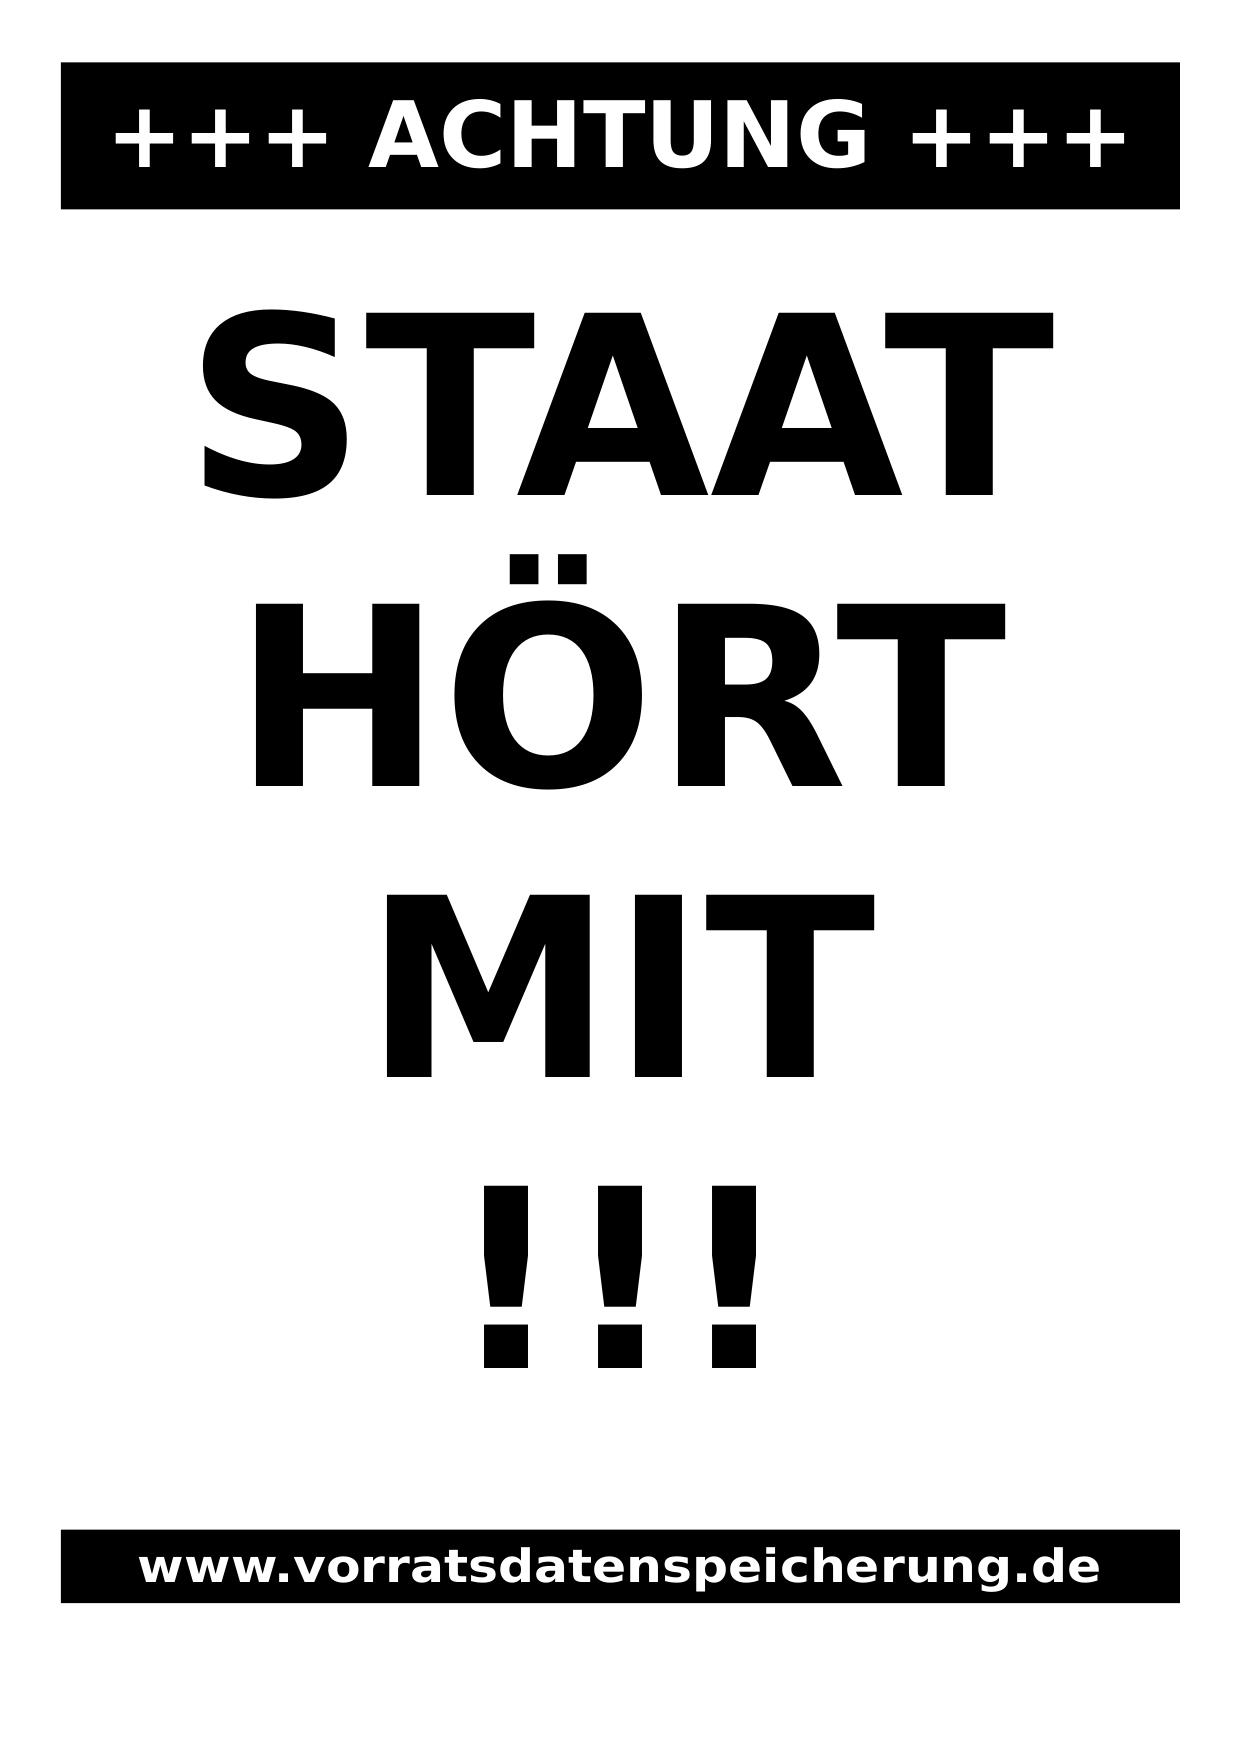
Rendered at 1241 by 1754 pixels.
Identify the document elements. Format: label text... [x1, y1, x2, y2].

text MIT [59, 845, 1181, 1136]
text STAAT [59, 263, 1181, 554]
text !!! [59, 1136, 1181, 1427]
text HÖRT [59, 554, 1181, 845]
